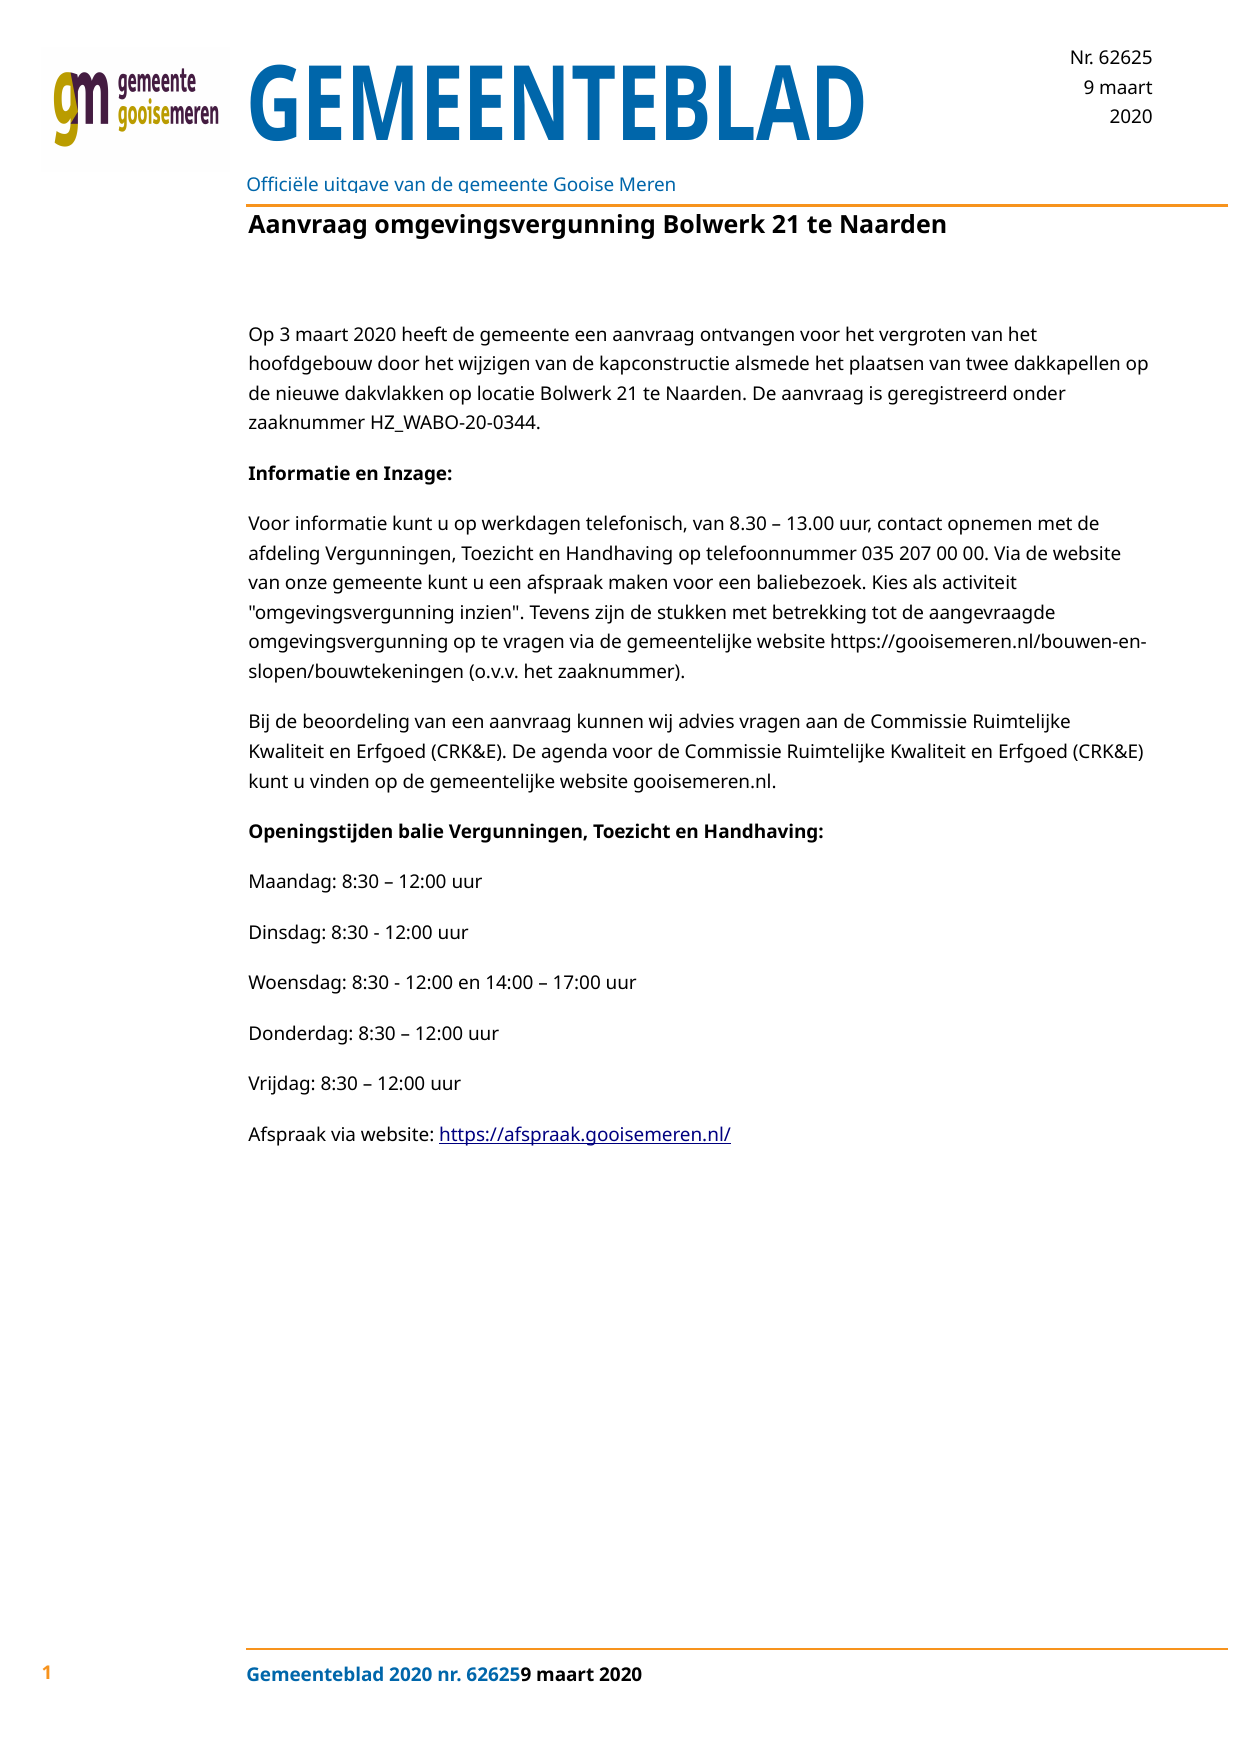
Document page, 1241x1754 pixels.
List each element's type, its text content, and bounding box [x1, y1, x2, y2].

picture [41, 47, 231, 172]
text Vrijdag: 8:30 – 12:00 uur [248, 1070, 1152, 1096]
text Openingstijden balie Vergunningen, Toezicht en Handhaving: [248, 818, 1152, 844]
text Voor informatie kunt u op werkdagen telefonisch, van 8.30 – 13.00 uur, contact opnemen met de afdeling Vergunningen, Toezicht en Handhaving op telefoonnummer 035 207 00 00. Via de website van onze gemeente kunt u een afspraak maken voor een baliebezoek. Kies als activiteit "omgevingsvergunning inzien". Tevens zijn de stukken met betrekking tot de aangevraagde omgevingsvergunning op te vragen via de gemeentelijke website https://gooisemeren.nl/bouwen-en-slopen/bouwtekeningen (o.v.v. het zaaknummer). [248, 510, 1152, 684]
text Afspraak via website: https://afspraak.gooisemeren.nl/ [248, 1121, 1152, 1146]
text Donderdag: 8:30 – 12:00 uur [248, 1020, 1152, 1046]
text Maandag: 8:30 – 12:00 uur [248, 869, 1152, 894]
text Informatie en Inzage: [248, 460, 1152, 486]
text Dinsdag: 8:30 - 12:00 uur [248, 919, 1152, 945]
text Woensdag: 8:30 - 12:00 en 14:00 – 17:00 uur [248, 969, 1152, 995]
text Aanvraag omgevingsvergunning Bolwerk 21 te Naarden [248, 207, 1152, 241]
text Op 3 maart 2020 heeft de gemeente een aanvraag ontvangen voor het vergroten van het hoofdgebouw door het wijzigen van de kapconstructie alsmede het plaatsen van twee dakkapellen op de nieuwe dakvlakken op locatie Bolwerk 21 te Naarden. De aanvraag is geregistreerd onder zaaknummer HZ_WABO-20-0344. [248, 321, 1152, 435]
text Bij de beoordeling van een aanvraag kunnen wij advies vragen aan de Commissie Ruimtelijke Kwaliteit en Erfgoed (CRK&E). De agenda voor de Commissie Ruimtelijke Kwaliteit en Erfgoed (CRK&E) kunt u vinden op de gemeentelijke website gooisemeren.nl. [248, 709, 1152, 793]
